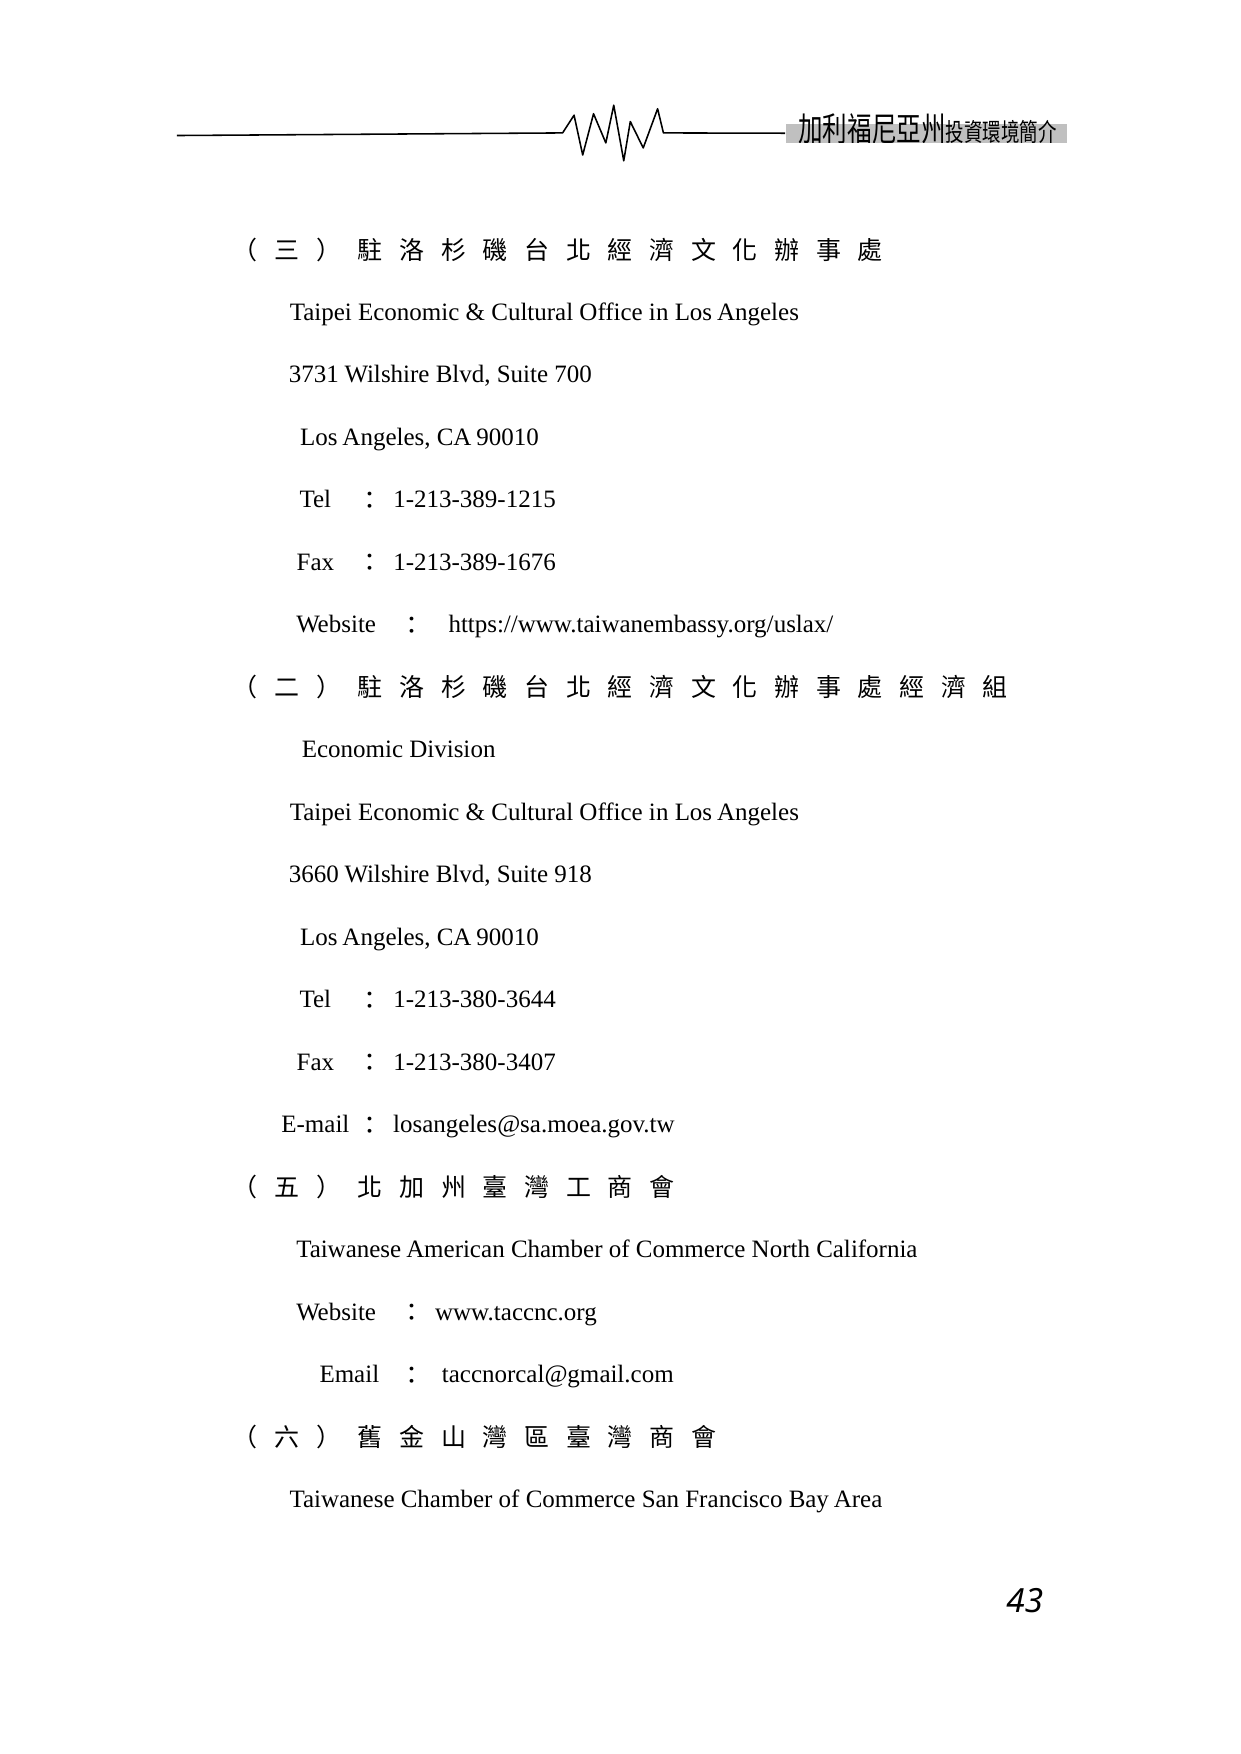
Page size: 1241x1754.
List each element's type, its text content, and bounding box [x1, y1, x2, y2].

text （六）舊金山灣區臺灣商會 [207, 1394, 1058, 1457]
text 3660 Wilshire Blvd, Suite 918 [207, 832, 1058, 894]
text 3731 Wilshire Blvd, Suite 700 [207, 332, 1058, 394]
text Taipei Economic & Cultural Office in Los Angeles [207, 769, 1058, 832]
text Taiwanese Chamber of Commerce San Francisco Bay Area [207, 1457, 1058, 1519]
text Fax：1-213-380-3407 [207, 1019, 1058, 1082]
text （二）駐洛杉磯台北經濟文化辦事處經濟組 [207, 644, 1058, 707]
text Website：https://www.taiwanembassy.org/uslax/ [207, 582, 1058, 644]
text Los Angeles, CA 90010 [207, 394, 1058, 457]
text Fax：1-213-389-1676 [207, 519, 1058, 582]
text Taipei Economic & Cultural Office in Los Angeles [207, 269, 1058, 332]
text （三）駐洛杉磯台北經濟文化辦事處 [207, 207, 1058, 269]
text Taiwanese American Chamber of Commerce North California [207, 1207, 1058, 1269]
text Tel：1-213-380-3644 [207, 957, 1058, 1019]
text Los Angeles, CA 90010 [207, 894, 1058, 957]
text （五）北加州臺灣工商會 [207, 1144, 1058, 1207]
text Website：www.taccnc.org [207, 1269, 1058, 1332]
text E-mail：losangeles@sa.moea.gov.tw [207, 1082, 1058, 1144]
text Tel：1-213-389-1215 [207, 457, 1058, 519]
text Economic Division [207, 707, 1058, 769]
text Email：taccnorcal@gmail.com [281, 1332, 1058, 1394]
